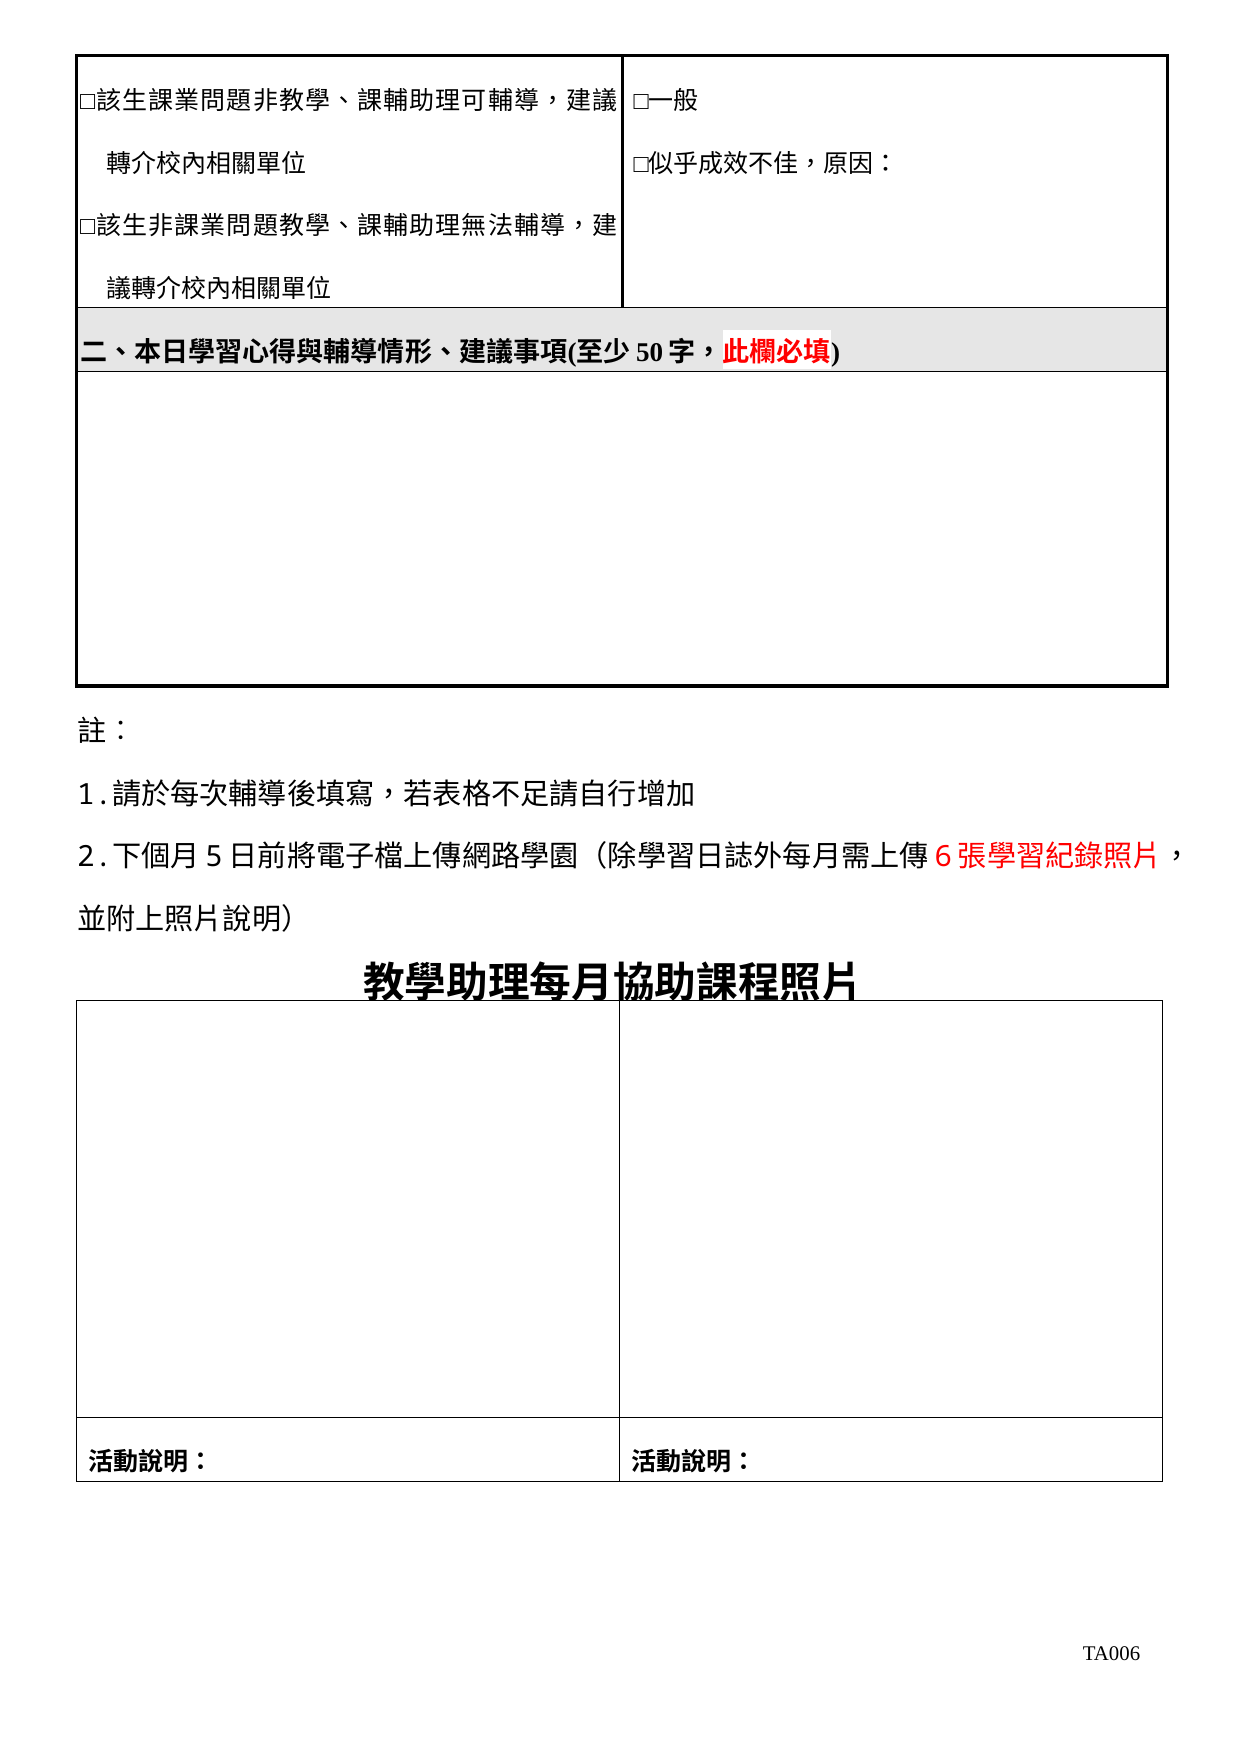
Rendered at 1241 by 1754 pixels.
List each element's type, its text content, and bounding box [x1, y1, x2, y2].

table_header [77, 1001, 619, 1417]
table_header [620, 1001, 1162, 1417]
table_cell □一般 □似乎成效不佳，原因： [624, 57, 1166, 307]
table_cell 活動說明： [77, 1418, 619, 1481]
text 1.請於每次輔導後填寫，若表格不足請自行增加 [77, 750, 1163, 812]
table_cell [78, 372, 1166, 684]
table_cell 活動說明： [620, 1418, 1162, 1481]
text 註︰ [77, 688, 1163, 750]
table_cell 二、本日學習心得與輔導情形、建議事項(至少50字，此欄必填) [78, 308, 1166, 371]
table_cell □該生課業問題非教學、課輔助理可輔導，建議轉介校內相關單位 □該生非課業問題教學、課輔助理無法輔導，建議轉介校內相關單位 [78, 57, 621, 307]
text 教學助理每月協助課程照片 [77, 937, 1149, 1000]
text 2.下個月5日前將電子檔上傳網路學園（除學習日誌外每月需上傳6張學習紀錄照片，並附上照片說明） [77, 812, 1163, 937]
